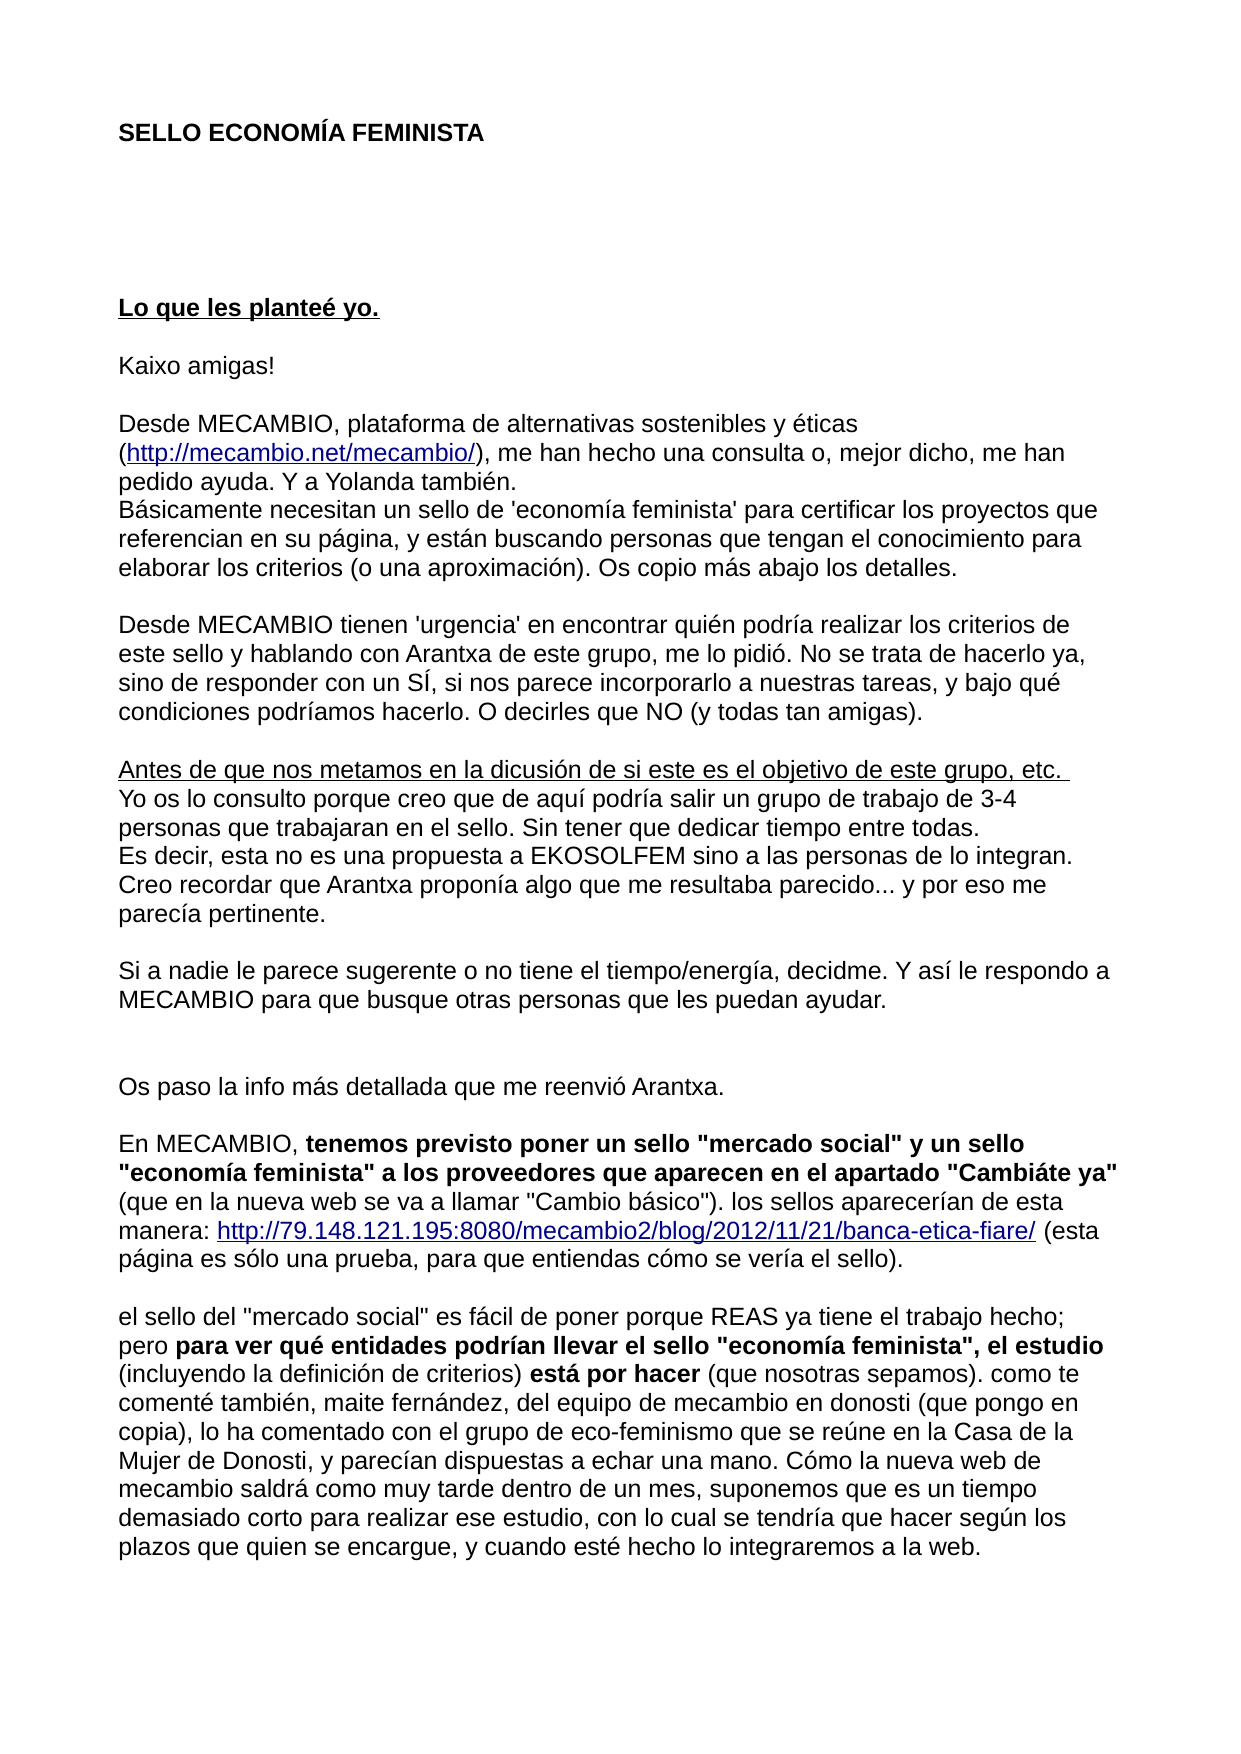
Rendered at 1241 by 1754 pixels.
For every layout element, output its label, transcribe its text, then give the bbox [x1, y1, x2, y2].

text Antes de que nos metamos en la dicusión de si este es el objetivo de este grupo, etc. Yo os lo consulto porque creo que de aquí podría salir un grupo de trabajo de 3-4 personas que trabajaran en el sello. Sin tener que dedicar tiempo entre todas. [118, 755, 1122, 841]
text Es decir, esta no es una propuesta a EKOSOLFEM sino a las personas de lo integran. Creo recordar que Arantxa proponía algo que me resultaba parecido... y por eso me parecía pertinente. [118, 841, 1122, 927]
text Si a nadie le parece sugerente o no tiene el tiempo/energía, decidme. Y así le respondo a MECAMBIO para que busque otras personas que les puedan ayudar. [118, 956, 1122, 1014]
text Kaixo amigas! [118, 351, 1122, 380]
text Os paso la info más detallada que me reenvió Arantxa. [118, 1072, 1122, 1101]
text En MECAMBIO, tenemos previsto poner un sello "mercado social" y un sello "economía feminista" a los proveedores que aparecen en el apartado "Cambiáte ya" (que en la nueva web se va a llamar "Cambio básico"). los sellos aparecerían de esta manera: http://79.148.121.195:8080/mecambio2/blog/2012/11/21/banca-etica-fiare/ (esta página es sólo una prueba, para que entiendas cómo se vería el sello). [118, 1129, 1122, 1273]
text Lo que les planteé yo. [118, 293, 1122, 322]
text el sello del "mercado social" es fácil de poner porque REAS ya tiene el trabajo hecho; pero para ver qué entidades podrían llevar el sello "economía feminista", el estudio (incluyendo la definición de criterios) está por hacer (que nosotras sepamos). como te comenté también, maite fernández, del equipo de mecambio en donosti (que pongo en copia), lo ha comentado con el grupo de eco-feminismo que se reúne en la Casa de la Mujer de Donosti, y parecían dispuestas a echar una mano. Cómo la nueva web de mecambio saldrá como muy tarde dentro de un mes, suponemos que es un tiempo demasiado corto para realizar ese estudio, con lo cual se tendría que hacer según los plazos que quien se encargue, y cuando esté hecho lo integraremos a la web. [118, 1302, 1122, 1561]
text SELLO ECONOMÍA FEMINISTA [118, 118, 1122, 147]
text Desde MECAMBIO tienen 'urgencia' en encontrar quién podría realizar los criterios de este sello y hablando con Arantxa de este grupo, me lo pidió. No se trata de hacerlo ya, sino de responder con un SÍ, si nos parece incorporarlo a nuestras tareas, y bajo qué condiciones podríamos hacerlo. O decirles que NO (y todas tan amigas). [118, 582, 1122, 726]
text Desde MECAMBIO, plataforma de alternativas sostenibles y éticas (http://mecambio.net/mecambio/), me han hecho una consulta o, mejor dicho, me han pedido ayuda. Y a Yolanda también. Básicamente necesitan un sello de 'economía feminista' para certificar los proyectos que referencian en su página, y están buscando personas que tengan el conocimiento para elaborar los criterios (o una aproximación). Os copio más abajo los detalles. [118, 409, 1122, 582]
